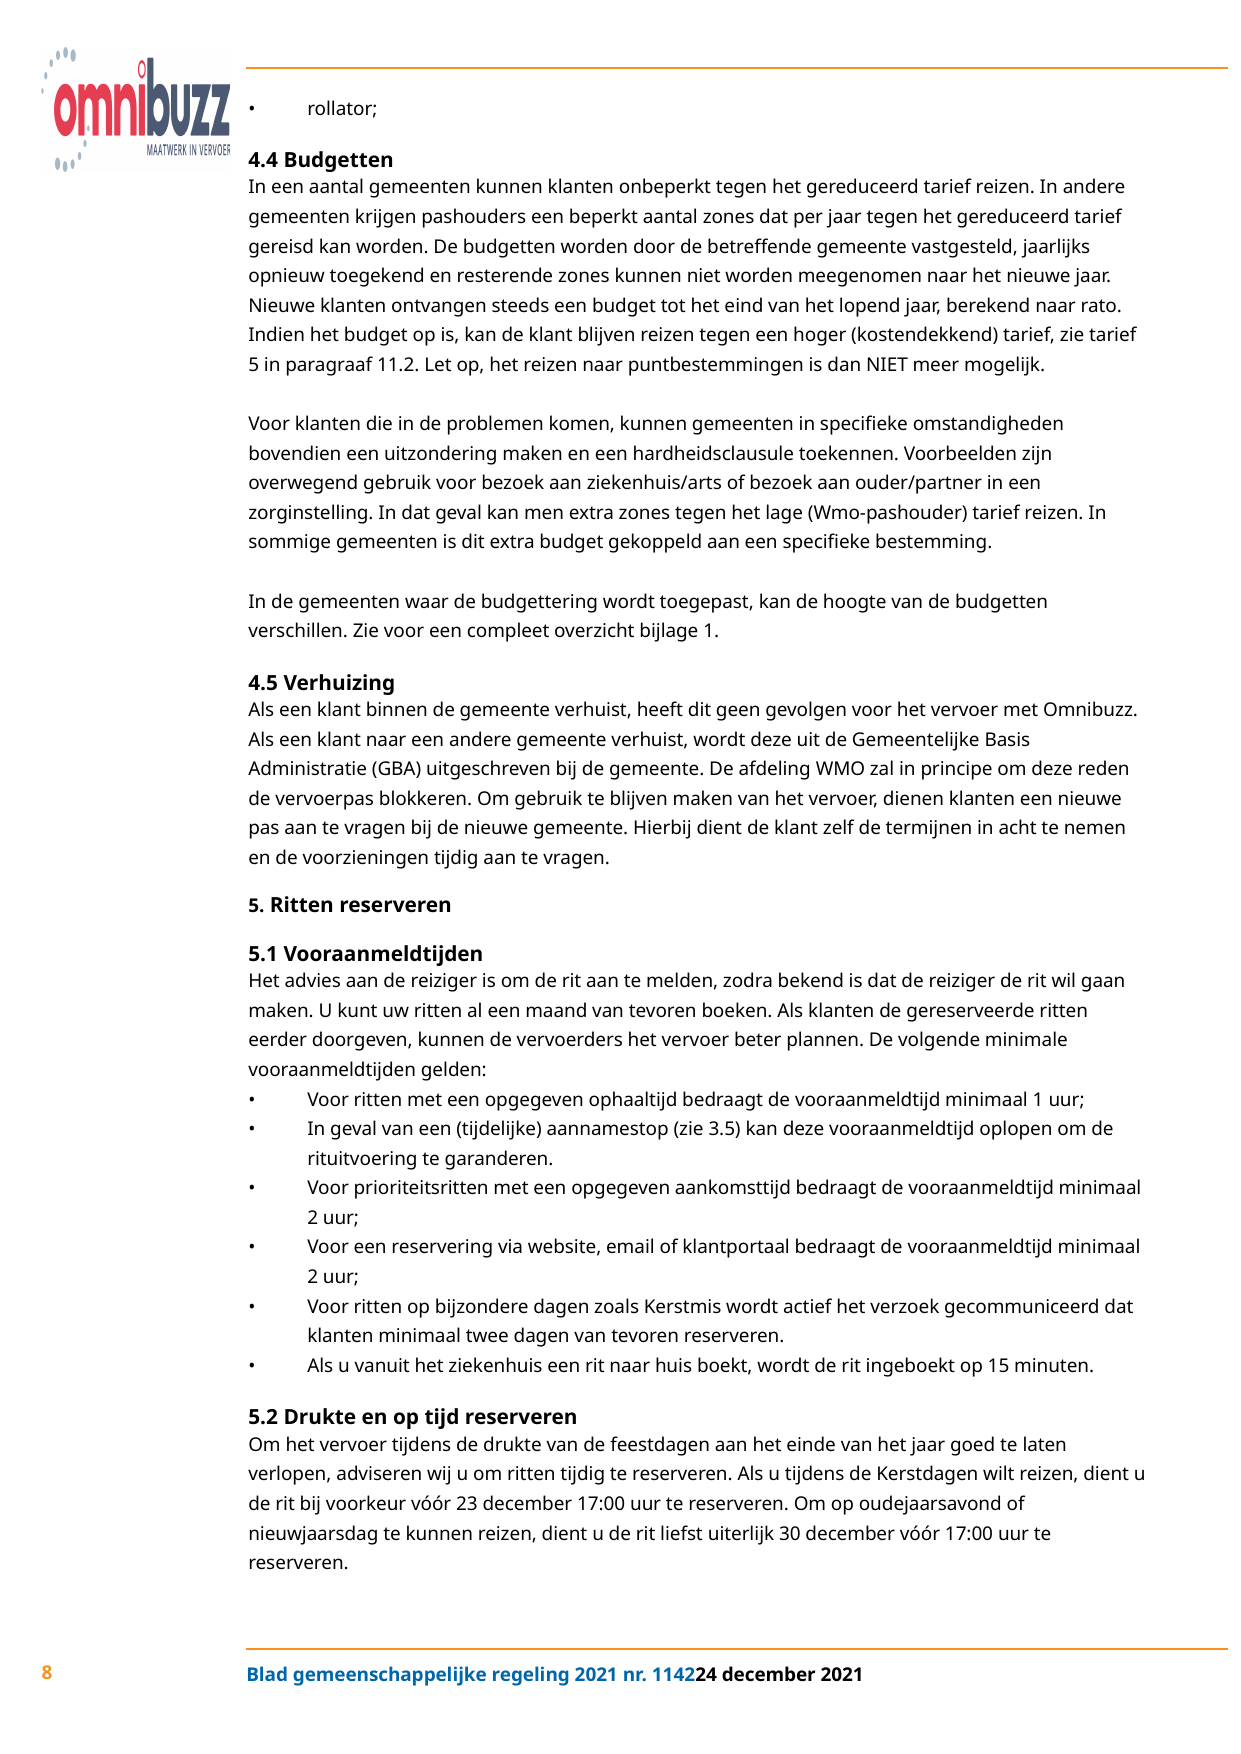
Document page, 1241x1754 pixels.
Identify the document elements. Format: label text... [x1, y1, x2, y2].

text Voor klanten die in de problemen komen, kunnen gemeenten in specifieke omstandigheden bovendien een uitzondering maken en een hardheidsclausule toekennen. Voorbeelden zijn overwegend gebruik voor bezoek aan ziekenhuis/arts of bezoek aan ouder/partner in een zorginstelling. In dat geval kan men extra zones tegen het lage (Wmo-pashouder) tarief reizen. In sommige gemeenten is dit extra budget gekoppeld aan een specifieke bestemming. [248, 410, 1152, 554]
text Het advies aan de reiziger is om de rit aan te melden, zodra bekend is dat de reiziger de rit wil gaan maken. U kunt uw ritten al een maand van tevoren boeken. Als klanten de gereserveerde ritten eerder doorgeven, kunnen de vervoerders het vervoer beter plannen. De volgende minimale vooraanmeldtijden gelden: [248, 967, 1152, 1082]
text 4.5 Verhuizing [248, 668, 1152, 696]
text In de gemeenten waar de budgettering wordt toegepast, kan de hoogte van de budgetten verschillen. Zie voor een compleet overzicht bijlage 1. [248, 588, 1152, 643]
list Voor ritten op bijzondere dagen zoals Kerstmis wordt actief het verzoek gecommuniceerd dat klanten minimaal twee dagen van tevoren reserveren. [248, 1293, 1152, 1348]
text 4.4 Budgetten [248, 145, 1152, 174]
text 5.2 Drukte en op tijd reserveren [248, 1402, 1152, 1431]
list Voor ritten met een opgegeven ophaaltijd bedraagt de vooraanmeldtijd minimaal 1 uur; [248, 1086, 1152, 1112]
list Als u vanuit het ziekenhuis een rit naar huis boekt, wordt de rit ingeboekt op 15 minuten. [248, 1352, 1152, 1378]
text Als een klant binnen de gemeente verhuist, heeft dit geen gevolgen voor het vervoer met Omnibuzz. Als een klant naar een andere gemeente verhuist, wordt deze uit de Gemeentelijke Basis Administratie (GBA) uitgeschreven bij de gemeente. De afdeling WMO zal in principe om deze reden de vervoerpas blokkeren. Om gebruik te blijven maken van het vervoer, dienen klanten een nieuwe pas aan te vragen bij de nieuwe gemeente. Hierbij dient de klant zelf de termijnen in acht te nemen en de voorzieningen tijdig aan te vragen. [248, 696, 1152, 870]
text 5.1 Vooraanmeldtijden [248, 939, 1152, 967]
text 5. Ritten reserveren [248, 890, 1152, 918]
list Voor een reservering via website, email of klantportaal bedraagt de vooraanmeldtijd minimaal 2 uur; [248, 1234, 1152, 1289]
list Voor prioriteitsritten met een opgegeven aankomsttijd bedraagt de vooraanmeldtijd minimaal 2 uur; [248, 1174, 1152, 1230]
text In een aantal gemeenten kunnen klanten onbeperkt tegen het gereduceerd tarief reizen. In andere gemeenten krijgen pashouders een beperkt aantal zones dat per jaar tegen het gereduceerd tarief gereisd kan worden. De budgetten worden door de betreffende gemeente vastgesteld, jaarlijks opnieuw toegekend en resterende zones kunnen niet worden meegenomen naar het nieuwe jaar. Nieuwe klanten ontvangen steeds een budget tot het eind van het lopend jaar, berekend naar rato. Indien het budget op is, kan de klant blijven reizen tegen een hoger (kostendekkend) tarief, zie tarief 5 in paragraaf 11.2. Let op, het reizen naar puntbestemmingen is dan NIET meer mogelijk. [248, 174, 1152, 377]
picture [41, 47, 231, 172]
text Om het vervoer tijdens de drukte van de feestdagen aan het einde van het jaar goed te laten verlopen, adviseren wij u om ritten tijdig te reserveren. Als u tijdens de Kerstdagen wilt reizen, dient u de rit bij voorkeur vóór 23 december 17:00 uur te reserveren. Om op oudejaarsavond of nieuwjaarsdag te kunnen reizen, dient u de rit liefst uiterlijk 30 december vóór 17:00 uur te reserveren. [248, 1431, 1152, 1575]
list In geval van een (tijdelijke) aannamestop (zie 3.5) kan deze vooraanmeldtijd oplopen om de rituitvoering te garanderen. [248, 1115, 1152, 1171]
list rollator; [248, 95, 1152, 121]
